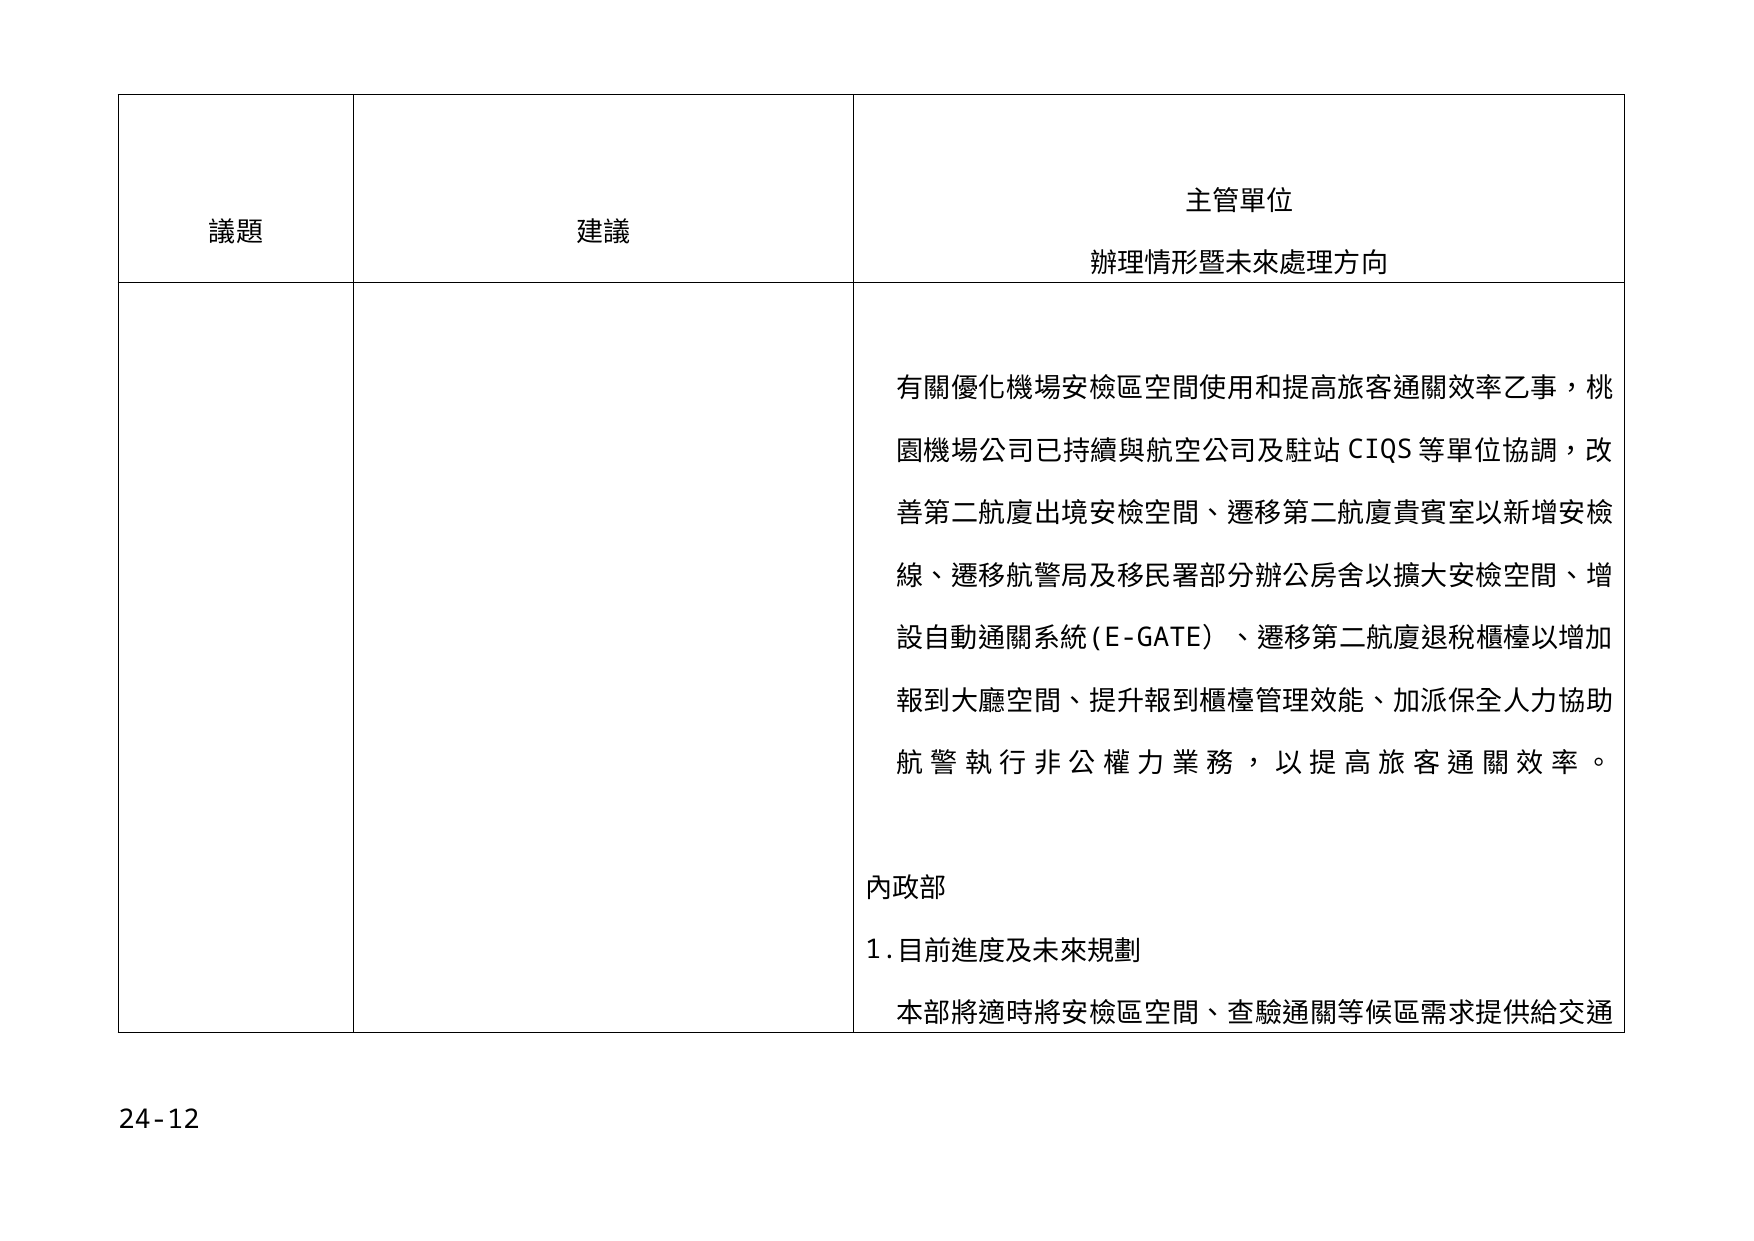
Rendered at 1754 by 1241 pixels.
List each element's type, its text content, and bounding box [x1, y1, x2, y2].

table_header 議題 [119, 95, 353, 282]
table_header 主管單位 辦理情形暨未來處理方向 [854, 95, 1624, 282]
table_cell 有關優化機場安檢區空間使用和提高旅客通關效率乙事，桃園機場公司已持續與航空公司及駐站CIQS等單位協調，改善第二航廈出境安檢空間、遷移第二航廈貴賓室以新增安檢線、遷移航警局及移民署部分辦公房舍以擴大安檢空間、增設自動通關系統(E-GATE）、遷移第二航廈退稅櫃檯以增加報到大廳空間、提升報到櫃檯管理效能、加派保全人力協助航警執行非公權力業務，以提高旅客通關效率。 內政部 1.目前進度及未來規劃 本部將適時將安檢區空間、查驗通關等候區需求提供給交通 [854, 283, 1624, 1032]
table_cell [354, 283, 853, 1032]
table_cell [119, 283, 353, 1032]
table_header 建議 [354, 95, 853, 282]
